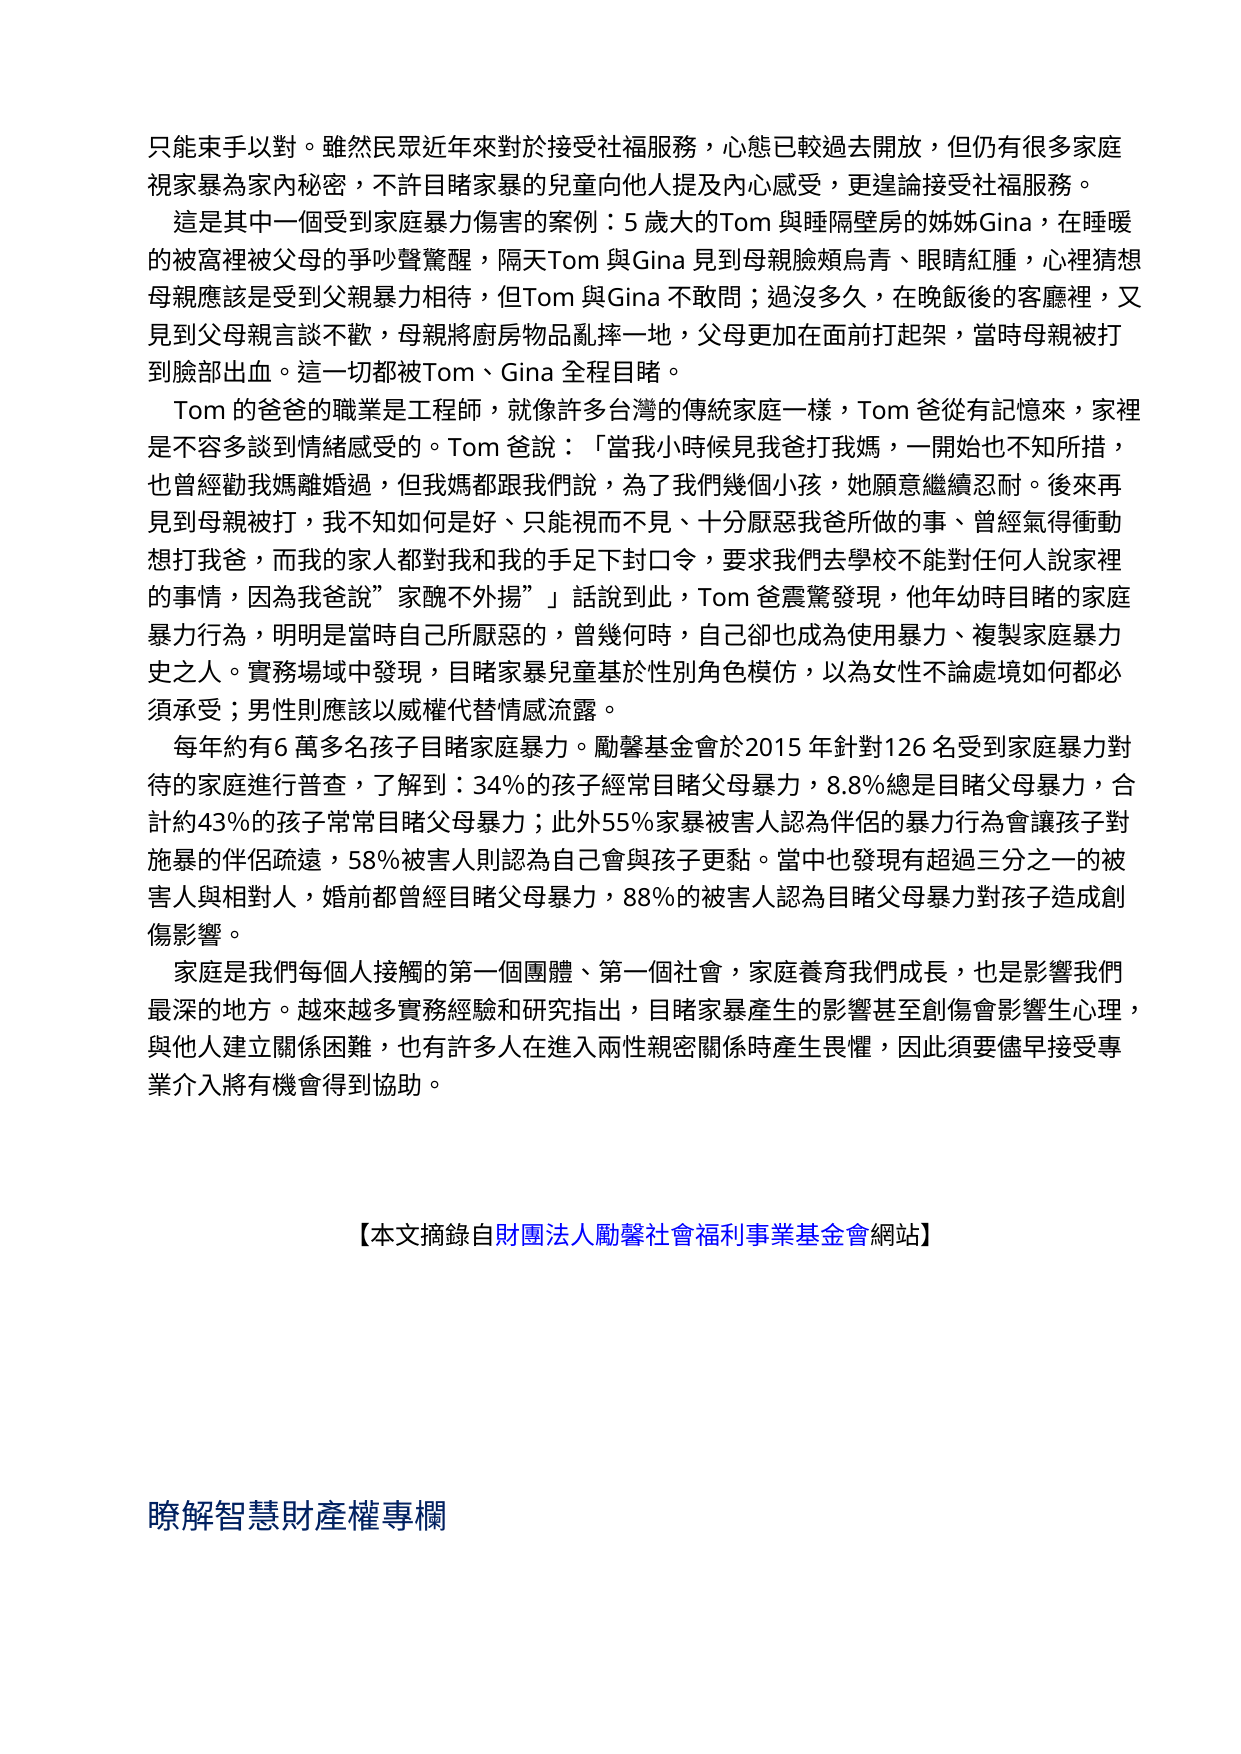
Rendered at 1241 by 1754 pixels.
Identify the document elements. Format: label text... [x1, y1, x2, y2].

text 每年約有6 萬多名孩子目睹家庭暴力。勵馨基金會於2015 年針對126 名受到家庭暴力對待的家庭進行普查，了解到：34％的孩子經常目睹父母暴力，8.8％總是目睹父母暴力，合計約43％的孩子常常目睹父母暴力；此外55％家暴被害人認為伴侶的暴力行為會讓孩子對施暴的伴侶疏遠，58％被害人則認為自己會與孩子更黏。當中也發現有超過三分之一的被害人與相對人，婚前都曾經目睹父母暴力，88％的被害人認為目睹父母暴力對孩子造成創傷影響。 [148, 727, 1144, 952]
text 瞭解智慧財產權專欄 [148, 1477, 1144, 1552]
text 只能束手以對。雖然民眾近年來對於接受社福服務，心態已較過去開放，但仍有很多家庭視家暴為家內秘密，不許目睹家暴的兒童向他人提及內心感受，更遑論接受社福服務。 [148, 127, 1144, 202]
text 家庭是我們每個人接觸的第一個團體、第一個社會，家庭養育我們成長，也是影響我們最深的地方。越來越多實務經驗和研究指出，目睹家暴產生的影響甚至創傷會影響生心理，與他人建立關係困難，也有許多人在進入兩性親密關係時產生畏懼，因此須要儘早接受專業介入將有機會得到協助。 [148, 952, 1144, 1102]
text 這是其中一個受到家庭暴力傷害的案例：5 歲大的Tom 與睡隔壁房的姊姊Gina，在睡暖的被窩裡被父母的爭吵聲驚醒，隔天Tom 與Gina 見到母親臉頰烏青、眼睛紅腫，心裡猜想母親應該是受到父親暴力相待，但Tom 與Gina 不敢問；過沒多久，在晚飯後的客廳裡，又見到父母親言談不歡，母親將廚房物品亂摔一地，父母更加在面前打起架，當時母親被打到臉部出血。這一切都被Tom、Gina 全程目睹。 [148, 202, 1144, 389]
text 【本文摘錄自財團法人勵馨社會福利事業基金會網站】 [148, 1214, 1144, 1252]
text Tom 的爸爸的職業是工程師，就像許多台灣的傳統家庭一樣，Tom 爸從有記憶來，家裡是不容多談到情緒感受的。Tom 爸說：「當我小時候見我爸打我媽，一開始也不知所措，也曾經勸我媽離婚過，但我媽都跟我們說，為了我們幾個小孩，她願意繼續忍耐。後來再見到母親被打，我不知如何是好、只能視而不見、十分厭惡我爸所做的事、曾經氣得衝動想打我爸，而我的家人都對我和我的手足下封口令，要求我們去學校不能對任何人說家裡的事情，因為我爸說”家醜不外揚”」話說到此，Tom 爸震驚發現，他年幼時目睹的家庭暴力行為，明明是當時自己所厭惡的，曾幾何時，自己卻也成為使用暴力、複製家庭暴力史之人。實務場域中發現，目睹家暴兒童基於性別角色模仿，以為女性不論處境如何都必須承受；男性則應該以威權代替情感流露。 [148, 389, 1144, 727]
